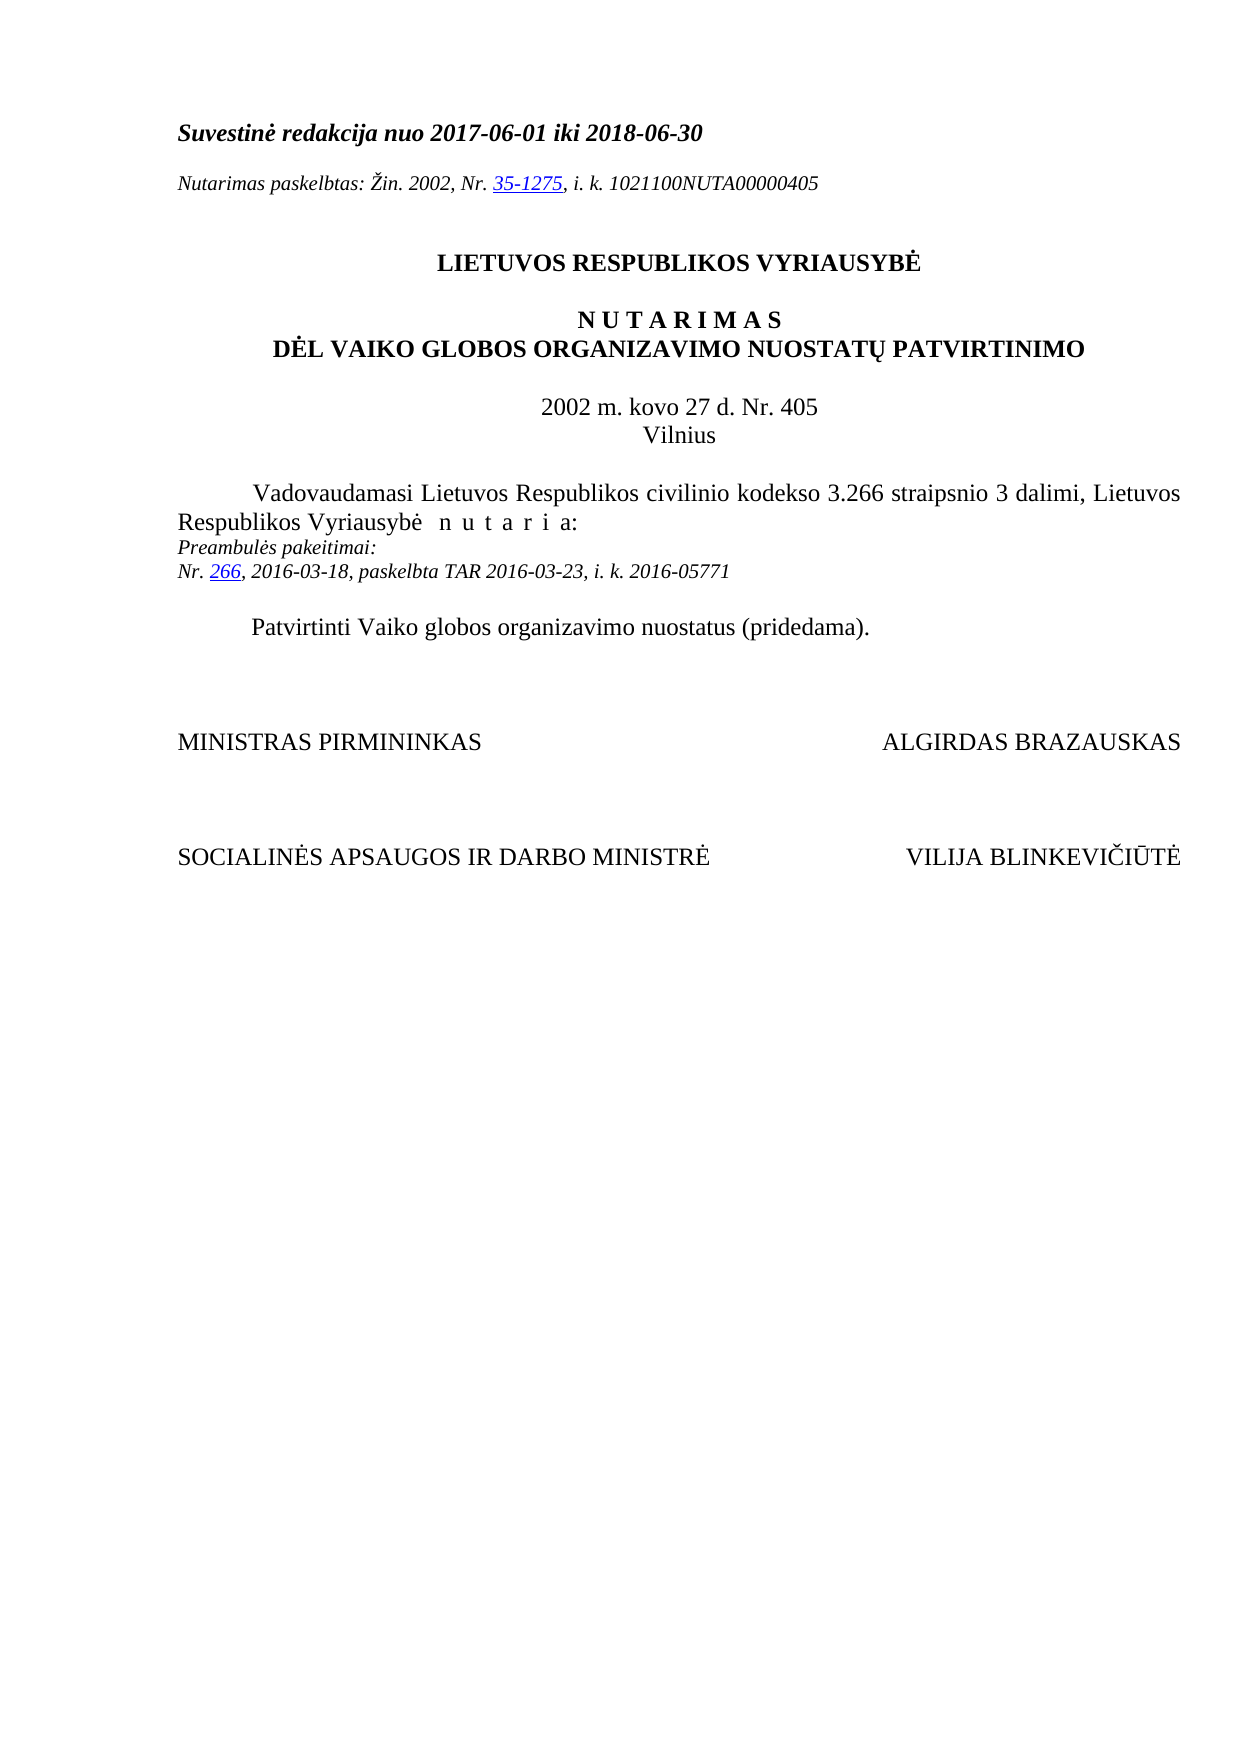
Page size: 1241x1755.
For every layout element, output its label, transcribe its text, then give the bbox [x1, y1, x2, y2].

text Patvirtinti Vaiko globos organizavimo nuostatus (pridedama). [177, 612, 1181, 641]
text LIETUVOS RESPUBLIKOS VYRIAUSYBĖ [177, 248, 1181, 277]
text N U T A R I M A S [177, 305, 1181, 334]
text Nr. 266, 2016-03-18, paskelbta TAR 2016-03-23, i. k. 2016-05771 [177, 559, 1181, 583]
text MINISTRAS PIRMININKAS ALGIRDAS BRAZAUSKAS [177, 727, 1181, 756]
text Vilnius [177, 420, 1181, 449]
text SOCIALINĖS APSAUGOS IR DARBO MINISTRĖ VILIJA BLINKEVIČIŪTĖ [177, 842, 1181, 871]
text Nutarimas paskelbtas: Žin. 2002, Nr. 35-1275, i. k. 1021100NUTA00000405 [177, 171, 1181, 195]
text Preambulės pakeitimai: [177, 535, 1181, 559]
text DĖL VAIKO GLOBOS ORGANIZAVIMO NUOSTATŲ PATVIRTINIMO [177, 334, 1181, 363]
text Vadovaudamasi Lietuvos Respublikos civilinio kodekso 3.266 straipsnio 3 dalimi, Lietuvos Respublikos Vyriausybė nutaria: [177, 478, 1181, 535]
text Suvestinė redakcija nuo 2017-06-01 iki 2018-06-30 [177, 118, 1181, 147]
text 2002 m. kovo 27 d. Nr. 405 [177, 392, 1181, 420]
